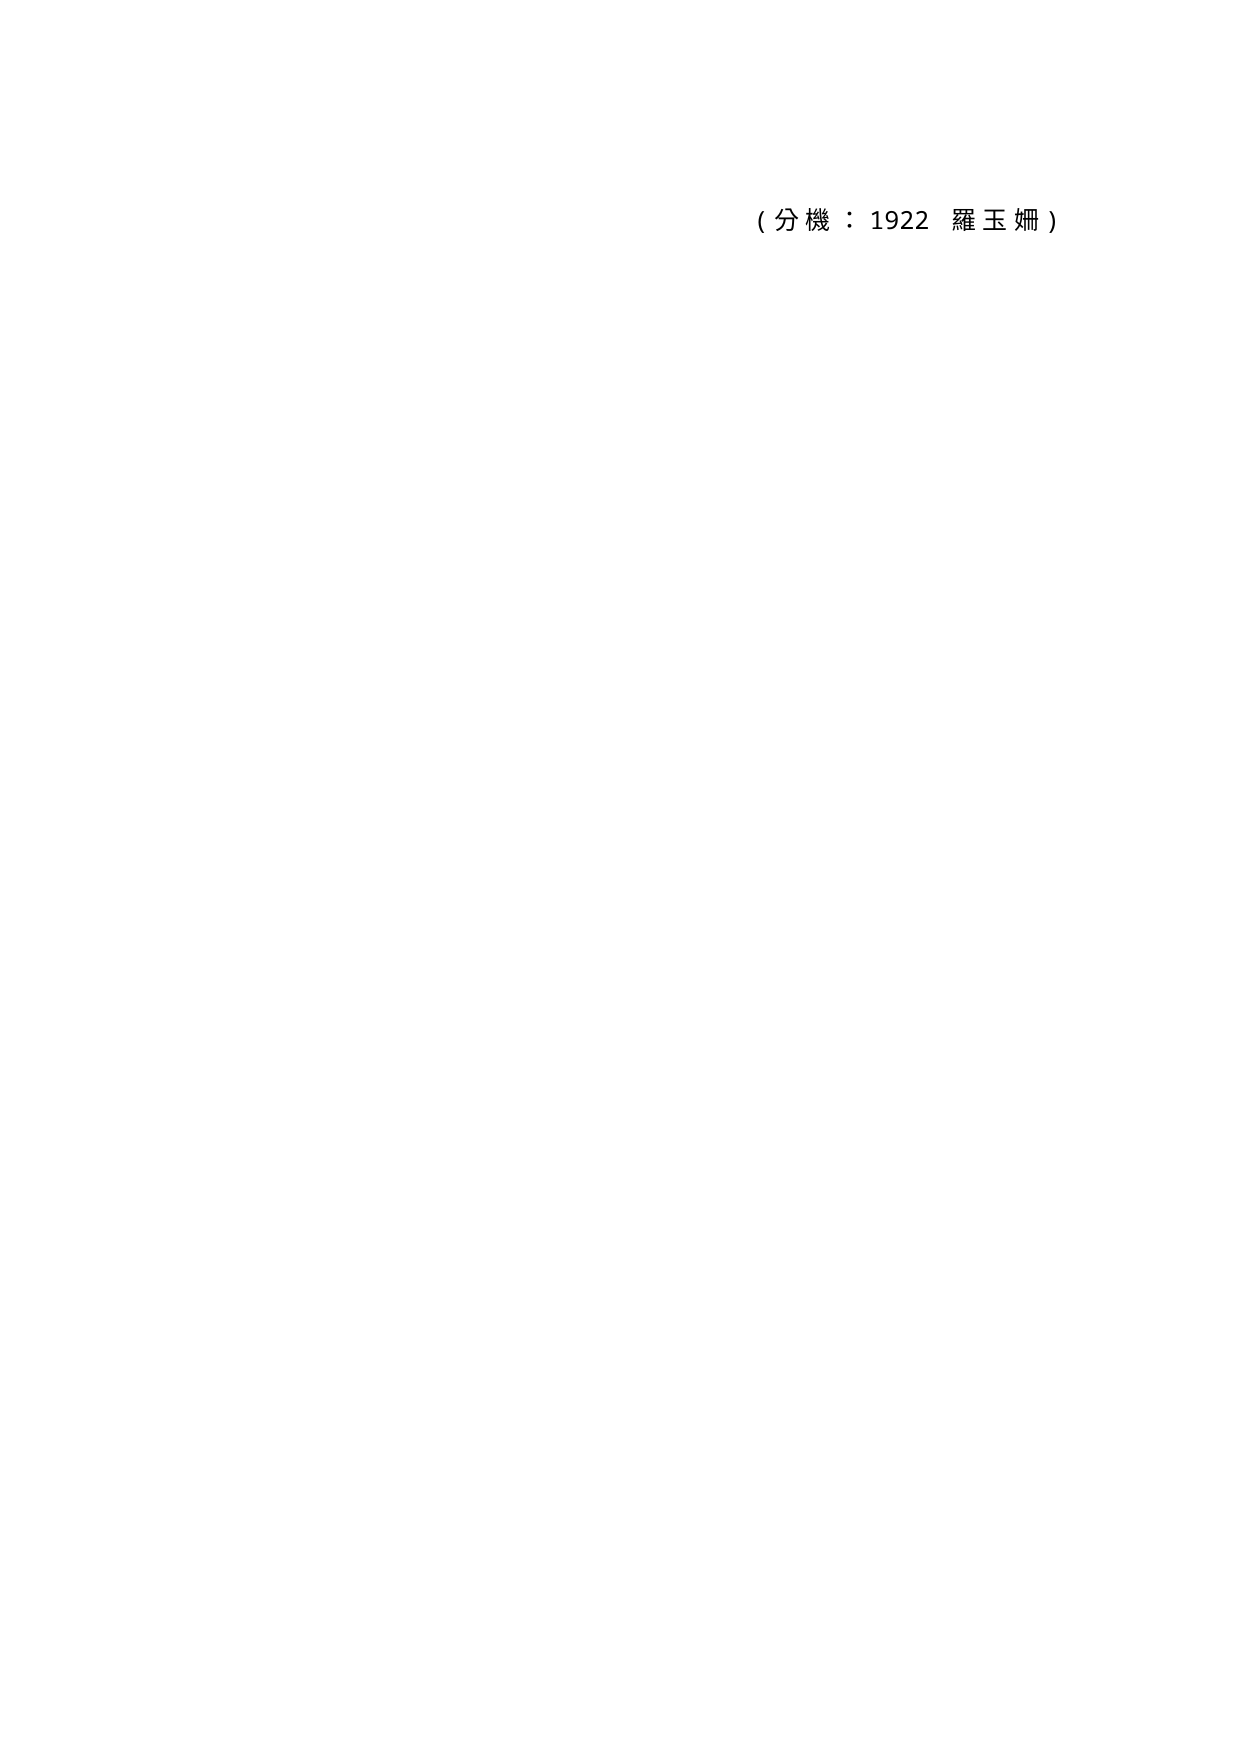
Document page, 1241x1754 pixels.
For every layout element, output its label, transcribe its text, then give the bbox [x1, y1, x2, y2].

text (分機：1922 羅玉姍) [177, 177, 1063, 240]
